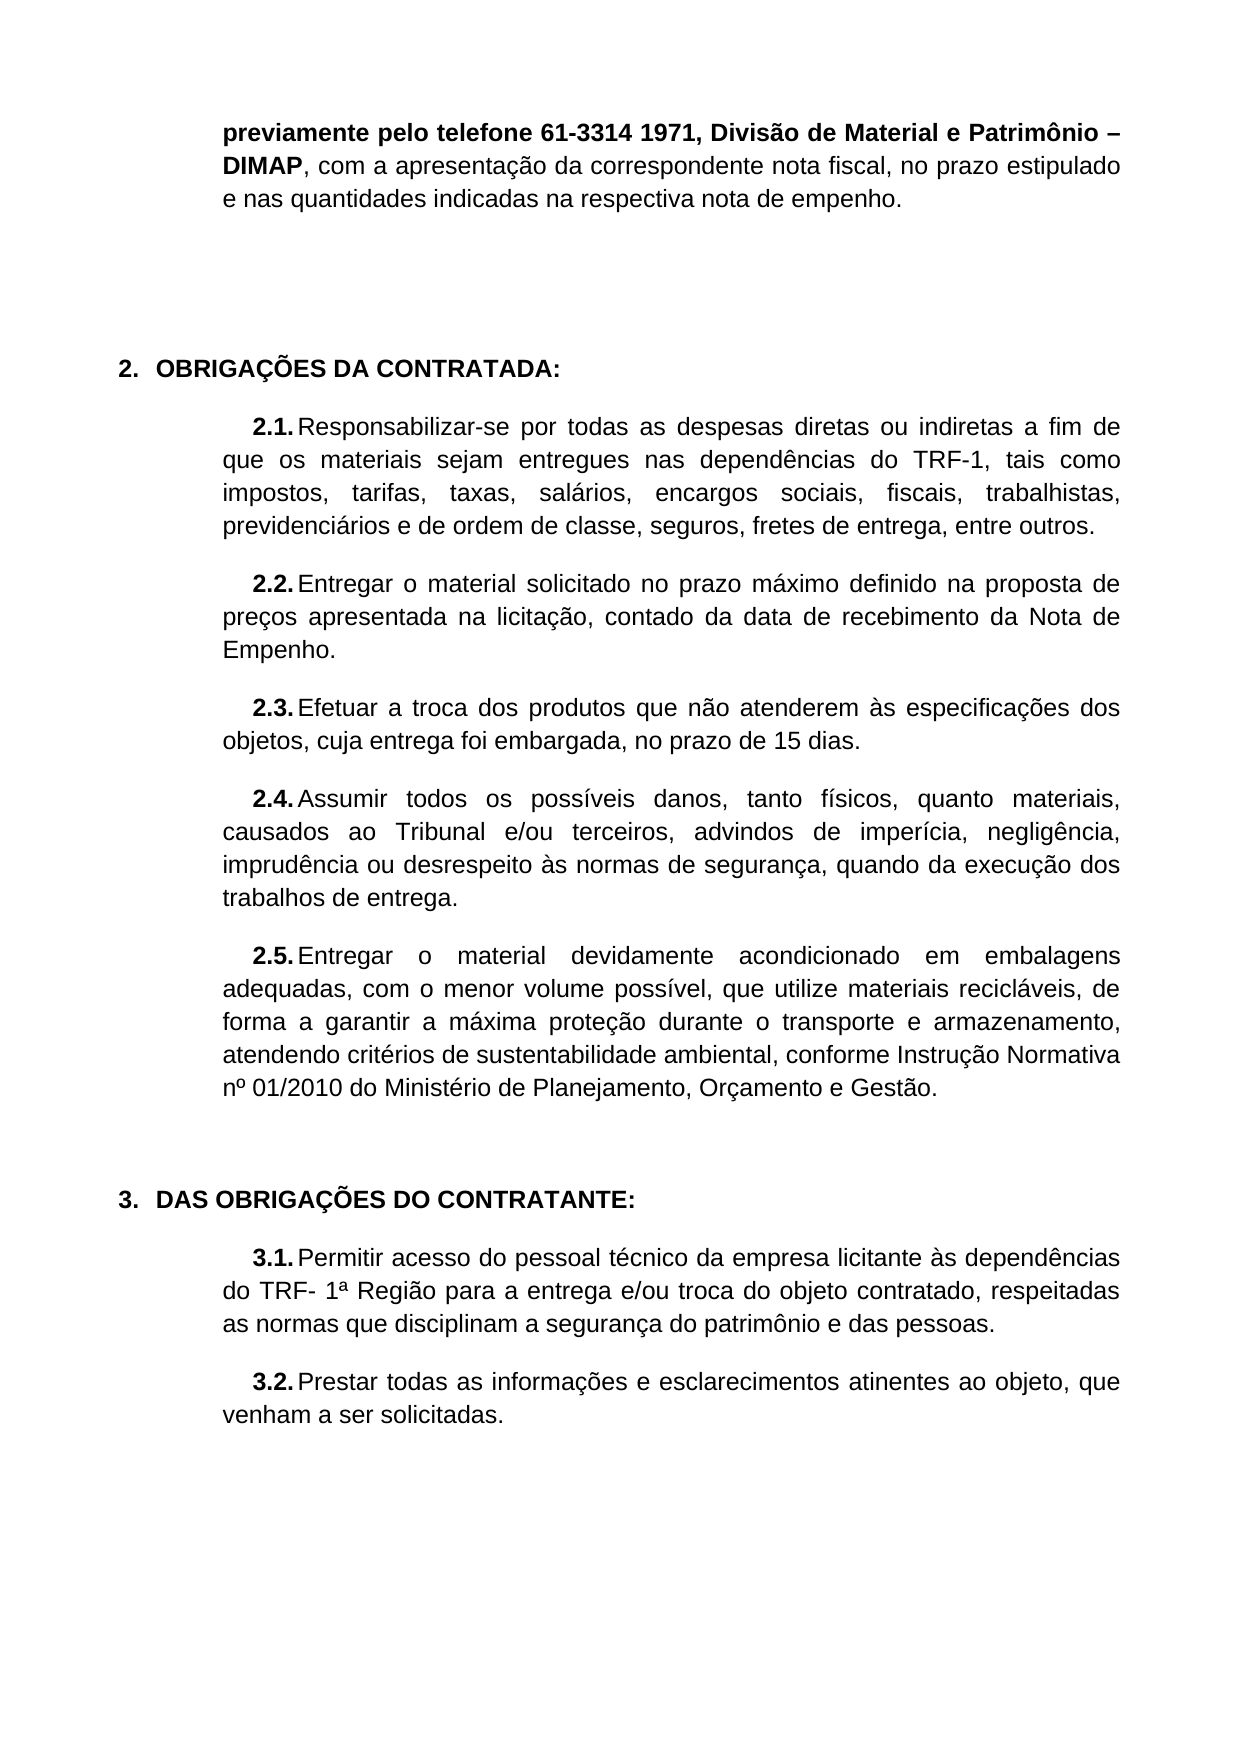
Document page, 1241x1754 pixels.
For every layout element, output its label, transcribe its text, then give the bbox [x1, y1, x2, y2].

list Permitir acesso do pessoal técnico da empresa licitante às dependências do TRF- 1ª Região para a entrega e/ou troca do objeto contratado, respeitadas as normas que disciplinam a segurança do patrimônio e das pessoas. [177, 1243, 1122, 1338]
list Entregar o material devidamente acondicionado em embalagens adequadas, com o menor volume possível, que utilize materiais recicláveis, de forma a garantir a máxima proteção durante o transporte e armazenamento, atendendo critérios de sustentabilidade ambiental, conforme Instrução Normativa nº 01/2010 do Ministério de Planejamento, Orçamento e Gestão. [177, 941, 1122, 1102]
list DAS OBRIGAÇÕES DO CONTRATANTE: [118, 1185, 1122, 1214]
list previamente pelo telefone 61-3314 1971, Divisão de Material e Patrimônio – DIMAP, com a apresentação da correspondente nota fiscal, no prazo estipulado e nas quantidades indicadas na respectiva nota de empenho. [177, 118, 1122, 213]
list Efetuar a troca dos produtos que não atenderem às especificações dos objetos, cuja entrega foi embargada, no prazo de 15 dias. [177, 693, 1122, 755]
list Prestar todas as informações e esclarecimentos atinentes ao objeto, que venham a ser solicitadas. [177, 1367, 1122, 1429]
list Entregar o material solicitado no prazo máximo definido na proposta de preços apresentada na licitação, contado da data de recebimento da Nota de Empenho. [177, 569, 1122, 664]
list Responsabilizar-se por todas as despesas diretas ou indiretas a fim de que os materiais sejam entregues nas dependências do TRF-1, tais como impostos, tarifas, taxas, salários, encargos sociais, fiscais, trabalhistas, previdenciários e de ordem de classe, seguros, fretes de entrega, entre outros. [177, 412, 1122, 540]
list Assumir todos os possíveis danos, tanto físicos, quanto materiais, causados ao Tribunal e/ou terceiros, advindos de imperícia, negligência, imprudência ou desrespeito às normas de segurança, quando da execução dos trabalhos de entrega. [177, 784, 1122, 912]
list OBRIGAÇÕES DA CONTRATADA: [118, 354, 1122, 383]
